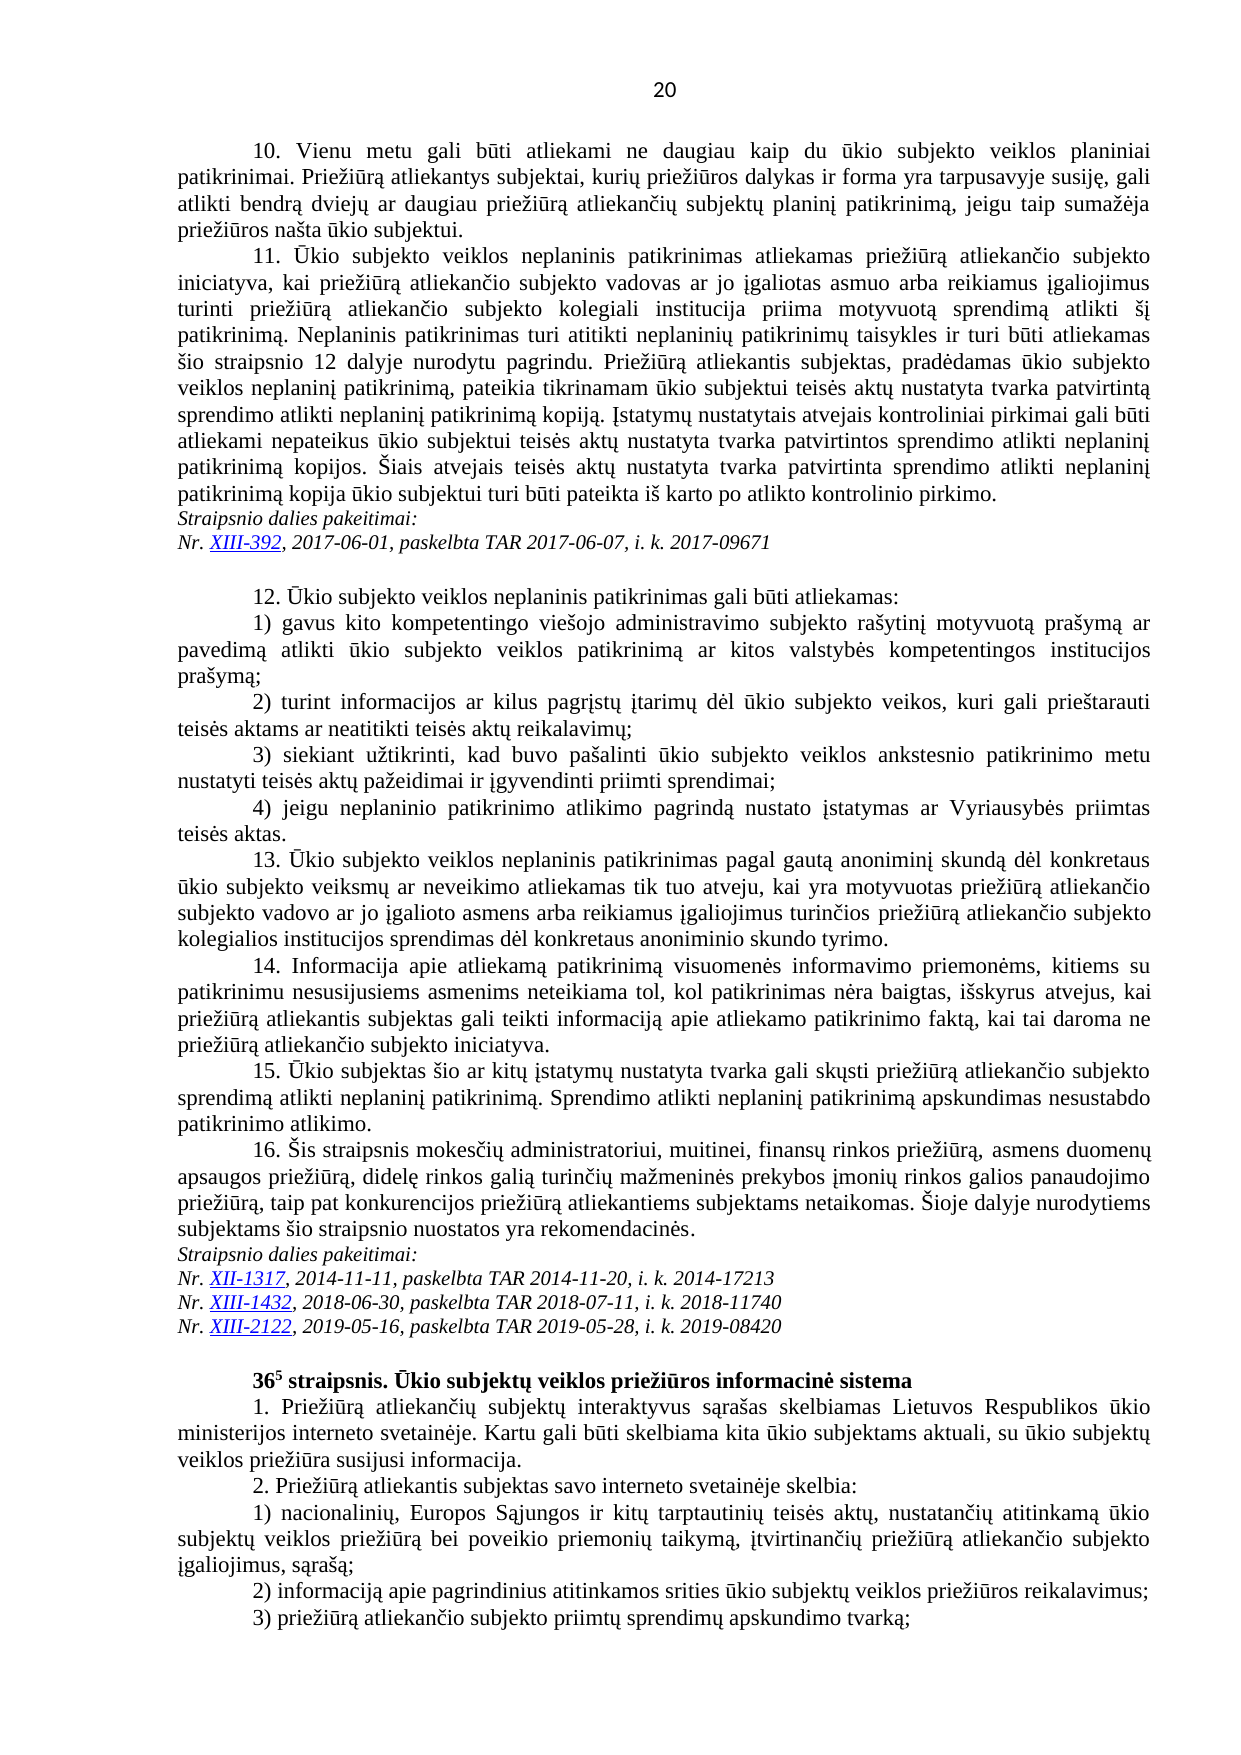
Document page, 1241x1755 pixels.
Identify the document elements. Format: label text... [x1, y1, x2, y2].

text 12. Ūkio subjekto veiklos neplaninis patikrinimas gali būti atliekamas: [177, 583, 1152, 609]
text 14. Informacija apie atliekamą patikrinimą visuomenės informavimo priemonėms, kitiems su patikrinimu nesusijusiems asmenims neteikiama tol, kol patikrinimas nėra baigtas, išskyrus atvejus, kai priežiūrą atliekantis subjektas gali teikti informaciją apie atliekamo patikrinimo faktą, kai tai daroma ne priežiūrą atliekančio subjekto iniciatyva. [177, 952, 1152, 1057]
text 3) priežiūrą atliekančio subjekto priimtų sprendimų apskundimo tvarką; [177, 1604, 1152, 1630]
text 4) jeigu neplaninio patikrinimo atlikimo pagrindą nustato įstatymas ar Vyriausybės priimtas teisės aktas. [177, 794, 1152, 846]
text 11. Ūkio subjekto veiklos neplaninis patikrinimas atliekamas priežiūrą atliekančio subjekto iniciatyva, kai priežiūrą atliekančio subjekto vadovas ar jo įgaliotas asmuo arba reikiamus įgaliojimus turinti priežiūrą atliekančio subjekto kolegiali institucija priima motyvuotą sprendimą atlikti šį patikrinimą. Neplaninis patikrinimas turi atitikti neplaninių patikrinimų taisykles ir turi būti atliekamas šio straipsnio 12 dalyje nurodytu pagrindu. Priežiūrą atliekantis subjektas, pradėdamas ūkio subjekto veiklos neplaninį patikrinimą, pateikia tikrinamam ūkio subjektui teisės aktų nustatyta tvarka patvirtintą sprendimo atlikti neplaninį patikrinimą kopiją. Įstatymų nustatytais atvejais kontroliniai pirkimai gali būti atliekami nepateikus ūkio subjektui teisės aktų nustatyta tvarka patvirtintos sprendimo atlikti neplaninį patikrinimą kopijos. Šiais atvejais teisės aktų nustatyta tvarka patvirtinta sprendimo atlikti neplaninį patikrinimą kopija ūkio subjektui turi būti pateikta iš karto po atlikto kontrolinio pirkimo. [177, 242, 1152, 506]
text 16. Šis straipsnis mokesčių administratoriui, muitinei, finansų rinkos priežiūrą, asmens duomenų apsaugos priežiūrą, didelę rinkos galią turinčių mažmeninės prekybos įmonių rinkos galios panaudojimo priežiūrą, taip pat konkurencijos priežiūrą atliekantiems subjektams netaikomas. Šioje dalyje nurodytiems subjektams šio straipsnio nuostatos yra rekomendacinės. [177, 1136, 1152, 1242]
text 1. Priežiūrą atliekančių subjektų interaktyvus sąrašas skelbiamas Lietuvos Respublikos ūkio ministerijos interneto svetainėje. Kartu gali būti skelbiama kita ūkio subjektams aktuali, su ūkio subjektų veiklos priežiūra susijusi informacija. [177, 1393, 1152, 1472]
text 13. Ūkio subjekto veiklos neplaninis patikrinimas pagal gautą anoniminį skundą dėl konkretaus ūkio subjekto veiksmų ar neveikimo atliekamas tik tuo atveju, kai yra motyvuotas priežiūrą atliekančio subjekto vadovo ar jo įgalioto asmens arba reikiamus įgaliojimus turinčios priežiūrą atliekančio subjekto kolegialios institucijos sprendimas dėl konkretaus anoniminio skundo tyrimo. [177, 846, 1152, 952]
text Nr. XIII-392, 2017-06-01, paskelbta TAR 2017-06-07, i. k. 2017-09671 [177, 530, 1152, 554]
text Nr. XIII-2122, 2019-05-16, paskelbta TAR 2019-05-28, i. k. 2019-08420 [177, 1314, 1152, 1338]
text 365 straipsnis. Ūkio subjektų veiklos priežiūros informacinė sistema [177, 1367, 1152, 1393]
text 2) informaciją apie pagrindinius atitinkamos srities ūkio subjektų veiklos priežiūros reikalavimus; [177, 1578, 1152, 1604]
text 1) nacionalinių, Europos Sąjungos ir kitų tarptautinių teisės aktų, nustatančių atitinkamą ūkio subjektų veiklos priežiūrą bei poveikio priemonių taikymą, įtvirtinančių priežiūrą atliekančio subjekto įgaliojimus, sąrašą; [177, 1498, 1152, 1578]
text 10. Vienu metu gali būti atliekami ne daugiau kaip du ūkio subjekto veiklos planiniai patikrinimai. Priežiūrą atliekantys subjektai, kurių priežiūros dalykas ir forma yra tarpusavyje susiję, gali atlikti bendrą dviejų ar daugiau priežiūrą atliekančių subjektų planinį patikrinimą, jeigu taip sumažėja priežiūros našta ūkio subjektui. [177, 137, 1152, 242]
text Straipsnio dalies pakeitimai: [177, 1242, 1152, 1266]
text 2. Priežiūrą atliekantis subjektas savo interneto svetainėje skelbia: [177, 1472, 1152, 1498]
text Nr. XIII-1432, 2018-06-30, paskelbta TAR 2018-07-11, i. k. 2018-11740 [177, 1290, 1152, 1314]
text 15. Ūkio subjektas šio ar kitų įstatymų nustatyta tvarka gali skųsti priežiūrą atliekančio subjekto sprendimą atlikti neplaninį patikrinimą. Sprendimo atlikti neplaninį patikrinimą apskundimas nesustabdo patikrinimo atlikimo. [177, 1057, 1152, 1136]
text 2) turint informacijos ar kilus pagrįstų įtarimų dėl ūkio subjekto veikos, kuri gali prieštarauti teisės aktams ar neatitikti teisės aktų reikalavimų; [177, 688, 1152, 741]
text Nr. XII-1317, 2014-11-11, paskelbta TAR 2014-11-20, i. k. 2014-17213 [177, 1266, 1152, 1290]
text 1) gavus kito kompetentingo viešojo administravimo subjekto rašytinį motyvuotą prašymą ar pavedimą atlikti ūkio subjekto veiklos patikrinimą ar kitos valstybės kompetentingos institucijos prašymą; [177, 609, 1152, 688]
text 3) siekiant užtikrinti, kad buvo pašalinti ūkio subjekto veiklos ankstesnio patikrinimo metu nustatyti teisės aktų pažeidimai ir įgyvendinti priimti sprendimai; [177, 741, 1152, 794]
text Straipsnio dalies pakeitimai: [177, 506, 1152, 530]
